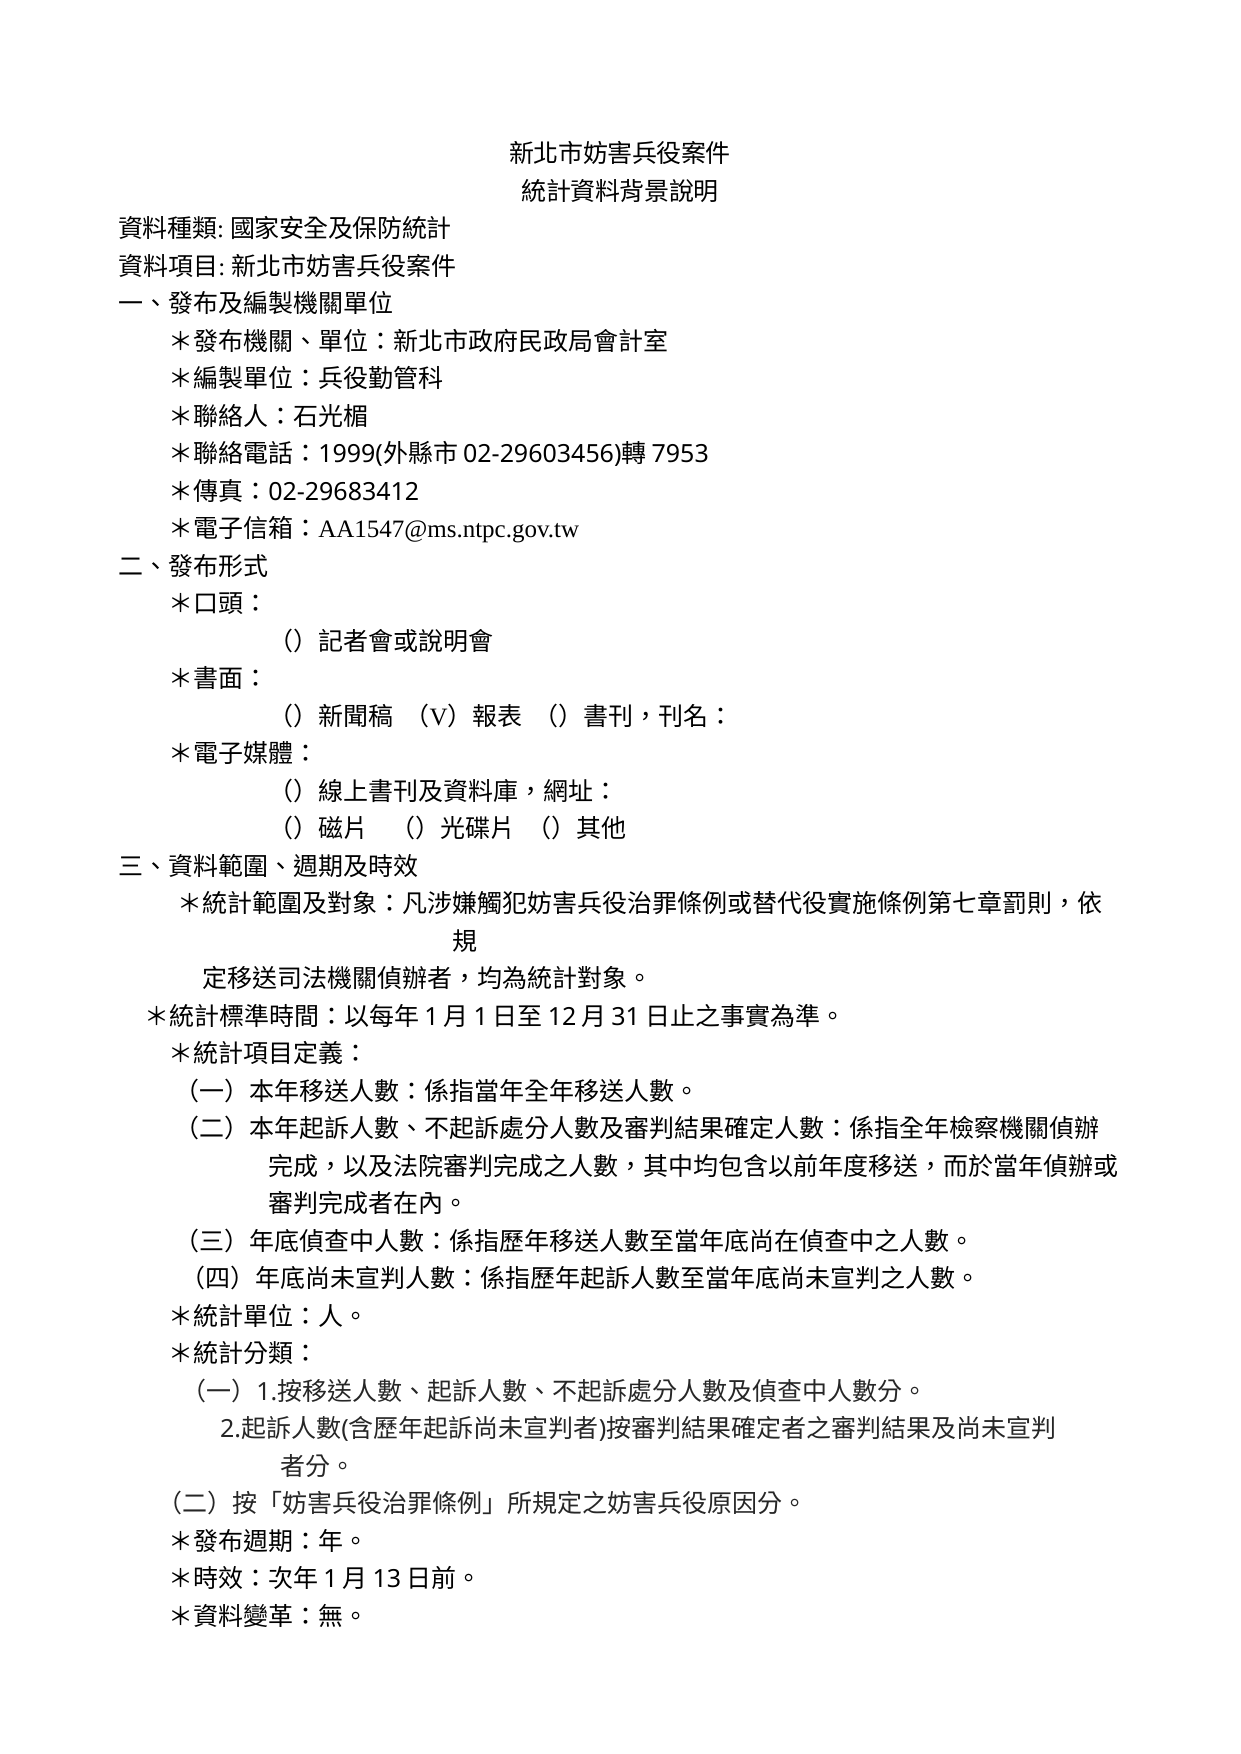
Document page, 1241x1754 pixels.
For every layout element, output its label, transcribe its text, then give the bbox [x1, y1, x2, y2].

text 資料種類: 國家安全及保防統計 [118, 202, 1122, 239]
text ＊統計範圍及對象：凡涉嫌觸犯妨害兵役治罪條例或替代役實施條例第七章罰則，依規 [177, 877, 1122, 952]
text ＊發布週期：年。 [168, 1514, 1122, 1552]
text ＊資料變革：無。 [168, 1589, 1122, 1627]
text （）記者會或說明會 [268, 614, 1122, 652]
text （二）本年起訴人數、不起訴處分人數及審判結果確定人數：係指全年檢察機關偵辦完成，以及法院審判完成之人數，其中均包含以前年度移送，而於當年偵辦或審判完成者在內。 [168, 1102, 1122, 1214]
text ＊電子信箱：AA1547@ms.ntpc.gov.tw [118, 502, 1122, 539]
text （一）1.按移送人數、起訴人數、不起訴處分人數及偵查中人數分。 [118, 1364, 1122, 1402]
text 一、發布及編製機關單位 [118, 277, 1122, 314]
text ＊口頭： [168, 577, 1084, 614]
text （一）本年移送人數：係指當年全年移送人數。 [168, 1064, 1122, 1102]
text ＊傳真：02-29683412 [118, 464, 1122, 502]
text ＊書面： [168, 652, 1122, 689]
text ＊統計分類： [118, 1327, 1122, 1364]
text 資料項目: 新北市妨害兵役案件 [118, 239, 1122, 277]
text 2.起訴人數(含歷年起訴尚未宣判者)按審判結果確定者之審判結果及尚未宣判 [118, 1402, 1122, 1439]
text （四）年底尚未宣判人數：係指歷年起訴人數至當年底尚未宣判之人數。 [181, 1252, 1122, 1289]
text 者分。 [118, 1439, 1122, 1477]
text ＊時效：次年1月13日前。 [168, 1552, 1122, 1589]
text 新北市妨害兵役案件 [118, 127, 1122, 164]
text 二、發布形式 [118, 539, 1122, 577]
text ＊聯絡電話：1999(外縣市02-29603456)轉7953 [118, 427, 1122, 464]
text ＊統計標準時間：以每年1月1日至12月31日止之事實為準。 [118, 989, 1122, 1027]
text （三）年底偵查中人數：係指歷年移送人數至當年底尚在偵查中之人數。 [168, 1214, 1122, 1252]
text 定移送司法機關偵辦者，均為統計對象。 [202, 952, 1122, 989]
text ＊編製單位：兵役勤管科 [168, 352, 1122, 389]
text ＊統計單位：人。 [168, 1289, 1122, 1327]
text 統計資料背景說明 [118, 164, 1122, 202]
text （）新聞稿 （V）報表 （）書刊，刊名： [268, 689, 1122, 727]
text （）磁片 （）光碟片 （）其他 [268, 802, 1122, 839]
text ＊統計項目定義： [168, 1027, 1122, 1064]
text （二）按「妨害兵役治罪條例」所規定之妨害兵役原因分。 [118, 1477, 1122, 1514]
text ＊聯絡人：石光楣 [118, 389, 1122, 427]
text ＊發布機關、單位：新北市政府民政局會計室 [168, 314, 1122, 352]
text （）線上書刊及資料庫，網址： [268, 764, 1122, 802]
text 三、資料範圍、週期及時效 [118, 839, 1122, 877]
text ＊電子媒體： [168, 727, 1122, 764]
